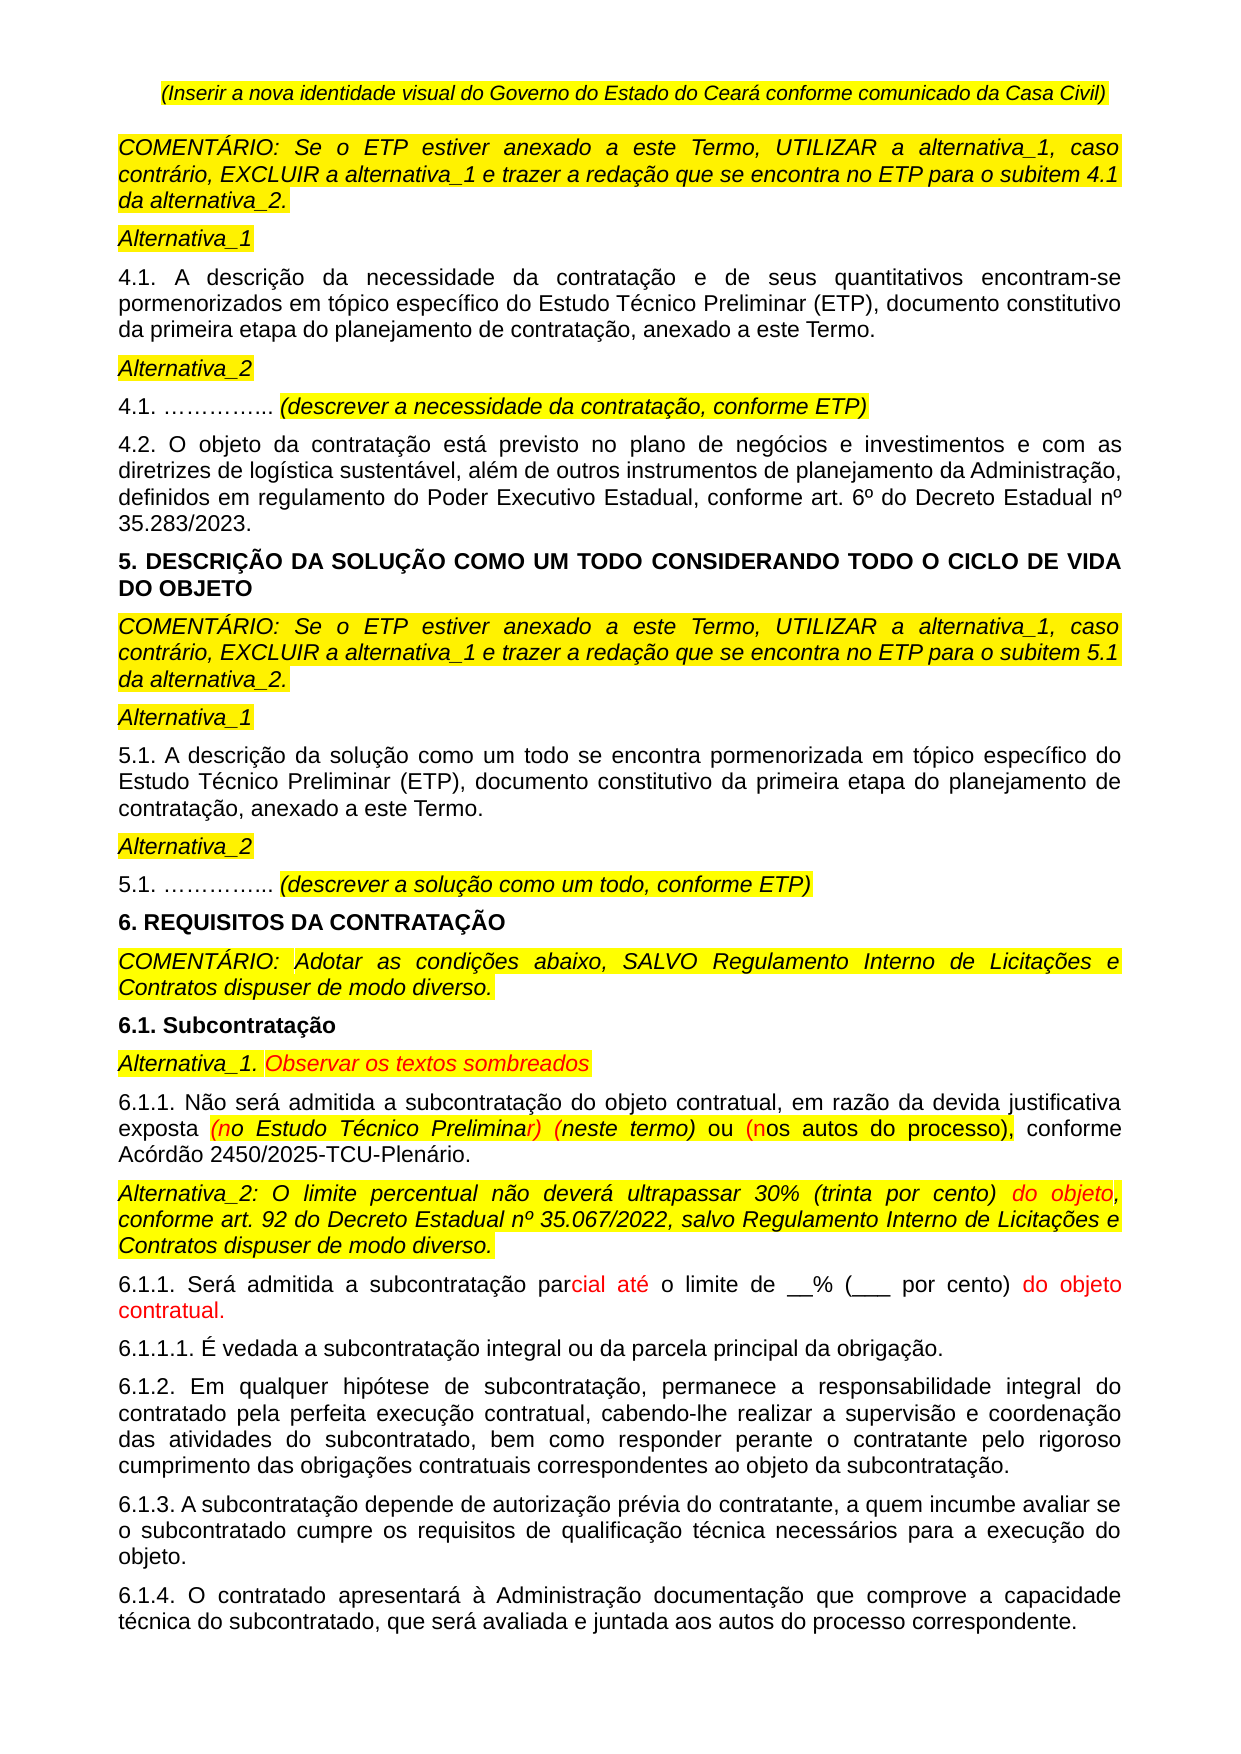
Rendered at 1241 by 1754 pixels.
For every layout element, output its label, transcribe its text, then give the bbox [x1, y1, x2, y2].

text 6.1. Subcontratação [118, 1012, 1122, 1038]
text 4.1. …………... (descrever a necessidade da contratação, conforme ETP) [118, 393, 1122, 419]
text 6.1.4. O contratado apresentará à Administração documentação que comprove a capacidade técnica do subcontratado, que será avaliada e juntada aos autos do processo correspondente. [118, 1582, 1122, 1634]
text Alternativa_2 [118, 833, 1122, 859]
text COMENTÁRIO: Se o ETP estiver anexado a este Termo, UTILIZAR a alternativa_1, caso contrário, EXCLUIR a alternativa_1 e trazer a redação que se encontra no ETP para o subitem 5.1 da alternativa_2. [118, 613, 1122, 692]
text COMENTÁRIO: Adotar as condições abaixo, SALVO Regulamento Interno de Licitações e Contratos dispuser de modo diverso. [118, 948, 1122, 1000]
text Alternativa_1 [118, 704, 1122, 730]
text 6.1.3. A subcontratação depende de autorização prévia do contratante, a quem incumbe avaliar se o subcontratado cumpre os requisitos de qualificação técnica necessários para a execução do objeto. [118, 1491, 1122, 1570]
text Alternativa_1. Observar os textos sombreados [118, 1050, 1122, 1077]
text 6.1.1. Não será admitida a subcontratação do objeto contratual, em razão da devida justificativa exposta (no Estudo Técnico Preliminar) (neste termo) ou (nos autos do processo), conforme Acórdão 2450/2025-TCU-Plenário. [118, 1089, 1122, 1168]
text 6.1.1.1. É vedada a subcontratação integral ou da parcela principal da obrigação. [118, 1335, 1122, 1361]
text 6.1.2. Em qualquer hipótese de subcontratação, permanece a responsabilidade integral do contratado pela perfeita execução contratual, cabendo-lhe realizar a supervisão e coordenação das atividades do subcontratado, bem como responder perante o contratante pelo rigoroso cumprimento das obrigações contratuais correspondentes ao objeto da subcontratação. [118, 1373, 1122, 1479]
text Alternativa_1 [118, 225, 1122, 252]
text 5.1. A descrição da solução como um todo se encontra pormenorizada em tópico específico do Estudo Técnico Preliminar (ETP), documento constitutivo da primeira etapa do planejamento de contratação, anexado a este Termo. [118, 742, 1122, 821]
text 4.2. O objeto da contratação está previsto no plano de negócios e investimentos e com as diretrizes de logística sustentável, além de outros instrumentos de planejamento da Administração, definidos em regulamento do Poder Executivo Estadual, conforme art. 6º do Decreto Estadual nº 35.283/2023. [118, 431, 1122, 536]
text 4.1. A descrição da necessidade da contratação e de seus quantitativos encontram-se pormenorizados em tópico específico do Estudo Técnico Preliminar (ETP), documento constitutivo da primeira etapa do planejamento de contratação, anexado a este Termo. [118, 263, 1122, 343]
text 6. REQUISITOS DA CONTRATAÇÃO [118, 909, 1122, 936]
text 6.1.1. Será admitida a subcontratação parcial até o limite de __% (___ por cento) do objeto contratual. [118, 1271, 1122, 1323]
text Alternativa_2 [118, 354, 1122, 381]
text 5. DESCRIÇÃO DA SOLUÇÃO COMO UM TODO CONSIDERANDO TODO O CICLO DE VIDA DO OBJETO [118, 548, 1122, 601]
text 5.1. …………... (descrever a solução como um todo, conforme ETP) [118, 871, 1122, 897]
text COMENTÁRIO: Se o ETP estiver anexado a este Termo, UTILIZAR a alternativa_1, caso contrário, EXCLUIR a alternativa_1 e trazer a redação que se encontra no ETP para o subitem 4.1 da alternativa_2. [118, 134, 1122, 213]
text Alternativa_2: O limite percentual não deverá ultrapassar 30% (trinta por cento) do objeto, conforme art. 92 do Decreto Estadual nº 35.067/2022, salvo Regulamento Interno de Licitações e Contratos dispuser de modo diverso. [118, 1179, 1122, 1259]
